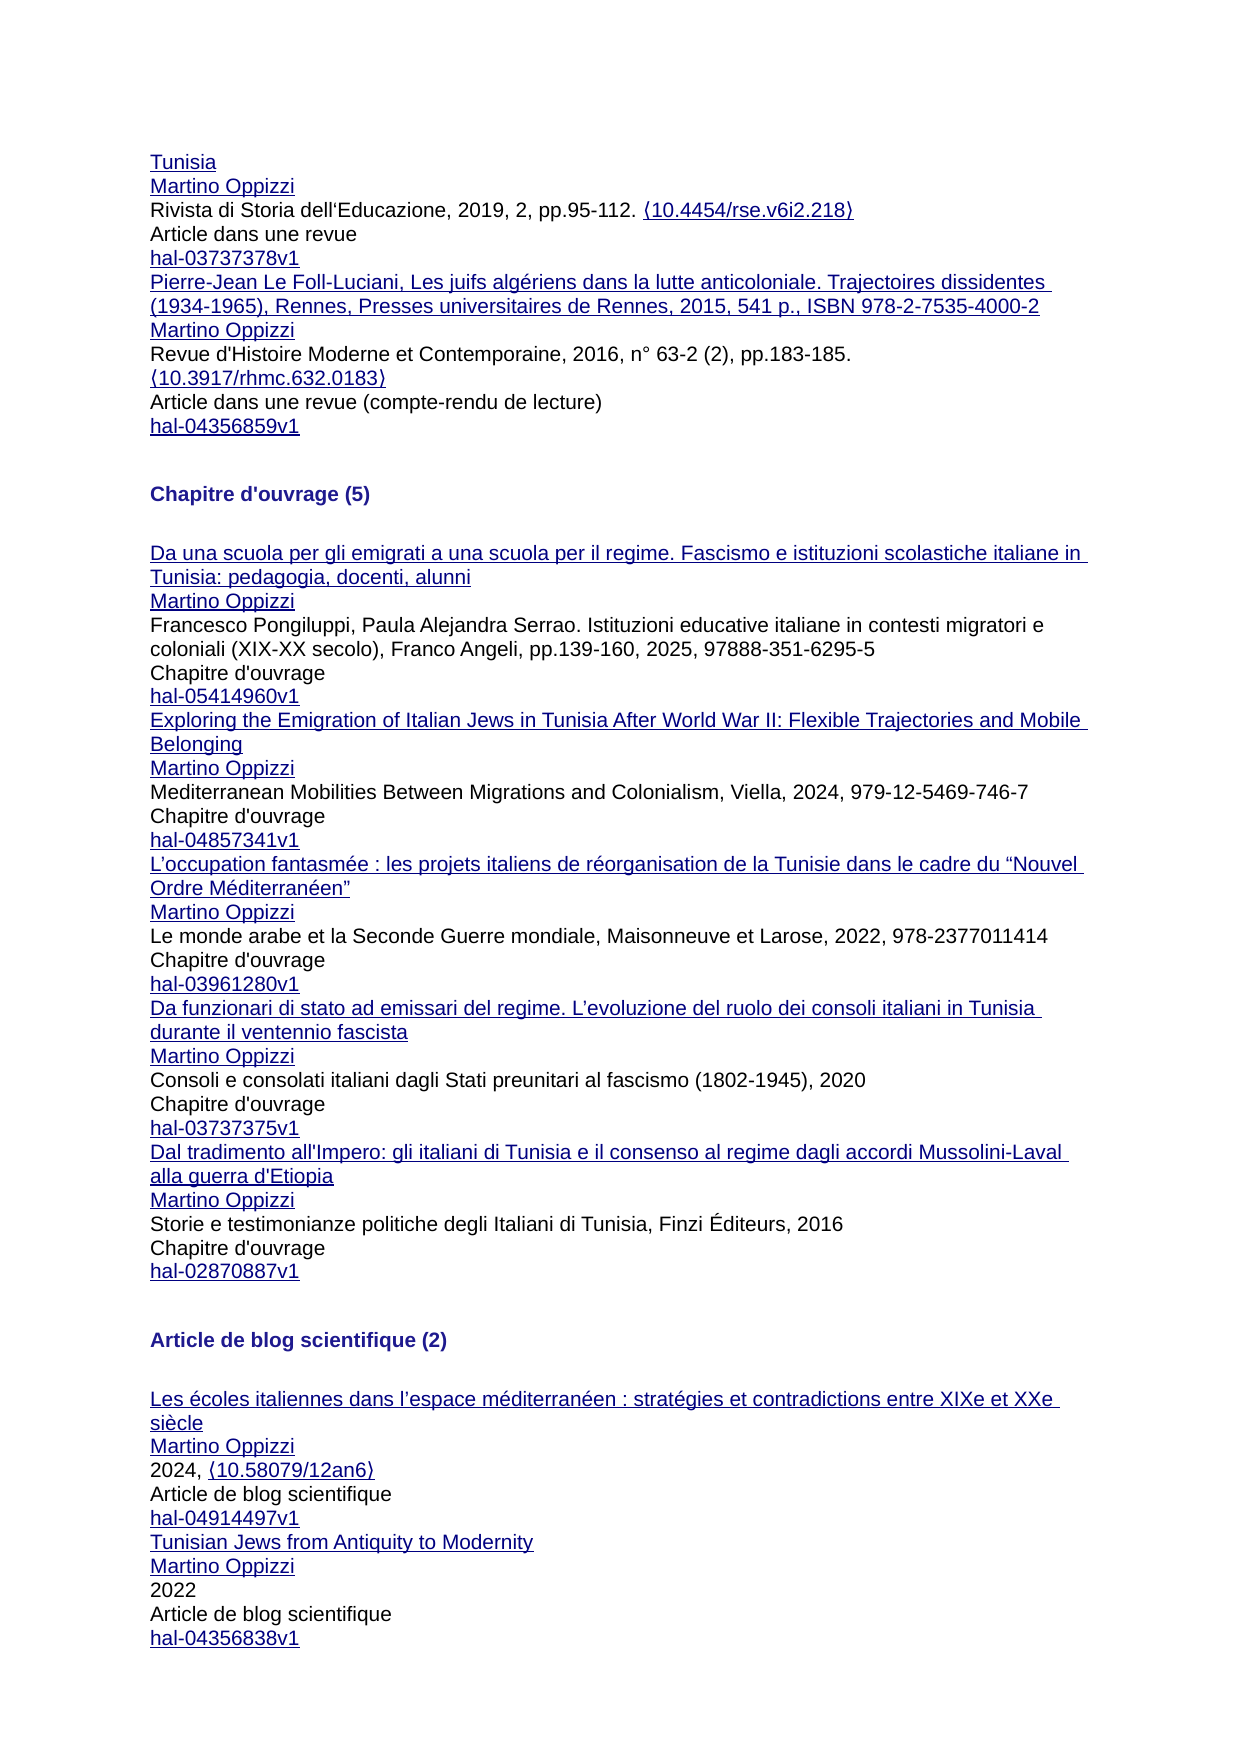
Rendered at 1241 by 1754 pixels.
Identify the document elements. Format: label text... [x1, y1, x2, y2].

table_cell Pierre-Jean Le Foll-Luciani, Les juifs algériens dans la lutte anticoloniale. Trajectoires dissidentes (1934-1965), Rennes, Presses universitaires de Rennes, 2015, 541 p., ISBN 978-2-7535-4000-2 Martino Oppizzi Revue d'Histoire Moderne et Contemporaine, 2016, n° 63-2 (2), pp.183-185. ⟨10.3917/rhmc.632.0183⟩ Article dans une revue (compte-rendu de lecture) hal-04356859v1 [150, 270, 1090, 437]
subtitle Chapitre d'ouvrage (5) [150, 482, 1090, 506]
table_header Les écoles italiennes dans l’espace méditerranéen : stratégies et contradictions entre XIXe et XXe siècle Martino Oppizzi 2024, ⟨10.58079/12an6⟩ Article de blog scientifique hal-04914497v1 [150, 1386, 1090, 1530]
table_cell L’occupation fantasmée : les projets italiens de réorganisation de la Tunisie dans le cadre du “Nouvel Ordre Méditerranéen” Martino Oppizzi Le monde arabe et la Seconde Guerre mondiale, Maisonneuve et Larose, 2022, 978-2377011414 Chapitre d'ouvrage hal-03961280v1 [150, 852, 1090, 996]
table_cell Exploring the Emigration of Italian Jews in Tunisia After World War II: Flexible Trajectories and Mobile Belonging Martino Oppizzi Mediterranean Mobilities Between Migrations and Colonialism, Viella, 2024, 979-12-5469-746-7 Chapitre d'ouvrage hal-04857341v1 [150, 708, 1090, 852]
table_header Da una scuola per gli emigrati a una scuola per il regime. Fascismo e istituzioni scolastiche italiane in Tunisia: pedagogia, docenti, alunni Martino Oppizzi Francesco Pongiluppi, Paula Alejandra Serrao. Istituzioni educative italiane in contesti migratori e coloniali (XIX-XX secolo), Franco Angeli, pp.139-160, 2025, 97888-351-6295-5 Chapitre d'ouvrage hal-05414960v1 [150, 541, 1090, 708]
table_cell Dal tradimento all'Impero: gli italiani di Tunisia e il consenso al regime dagli accordi Mussolini-Laval alla guerra d'Etiopia Martino Oppizzi Storie e testimonianze politiche degli Italiani di Tunisia, Finzi Éditeurs, 2016 Chapitre d'ouvrage hal-02870887v1 [150, 1140, 1090, 1283]
table_cell Instillare &quot;l'orgoglio di razza&quot; all'estero: gli effetti delle leggi razziali nelle scuole italiane in Tunisia Martino Oppizzi Rivista di Storia dell‘Educazione, 2019, 2, pp.95-112. ⟨10.4454/rse.v6i2.218⟩ Article dans une revue hal-03737378v1 [150, 150, 1090, 270]
table_cell Da funzionari di stato ad emissari del regime. L’evoluzione del ruolo dei consoli italiani in Tunisia durante il ventennio fascista Martino Oppizzi Consoli e consolati italiani dagli Stati preunitari al fascismo (1802-1945), 2020 Chapitre d'ouvrage hal-03737375v1 [150, 996, 1090, 1139]
subtitle Article de blog scientifique (2) [150, 1328, 1090, 1352]
table_cell Tunisian Jews from Antiquity to Modernity Martino Oppizzi 2022 Article de blog scientifique hal-04356838v1 [150, 1530, 1090, 1650]
